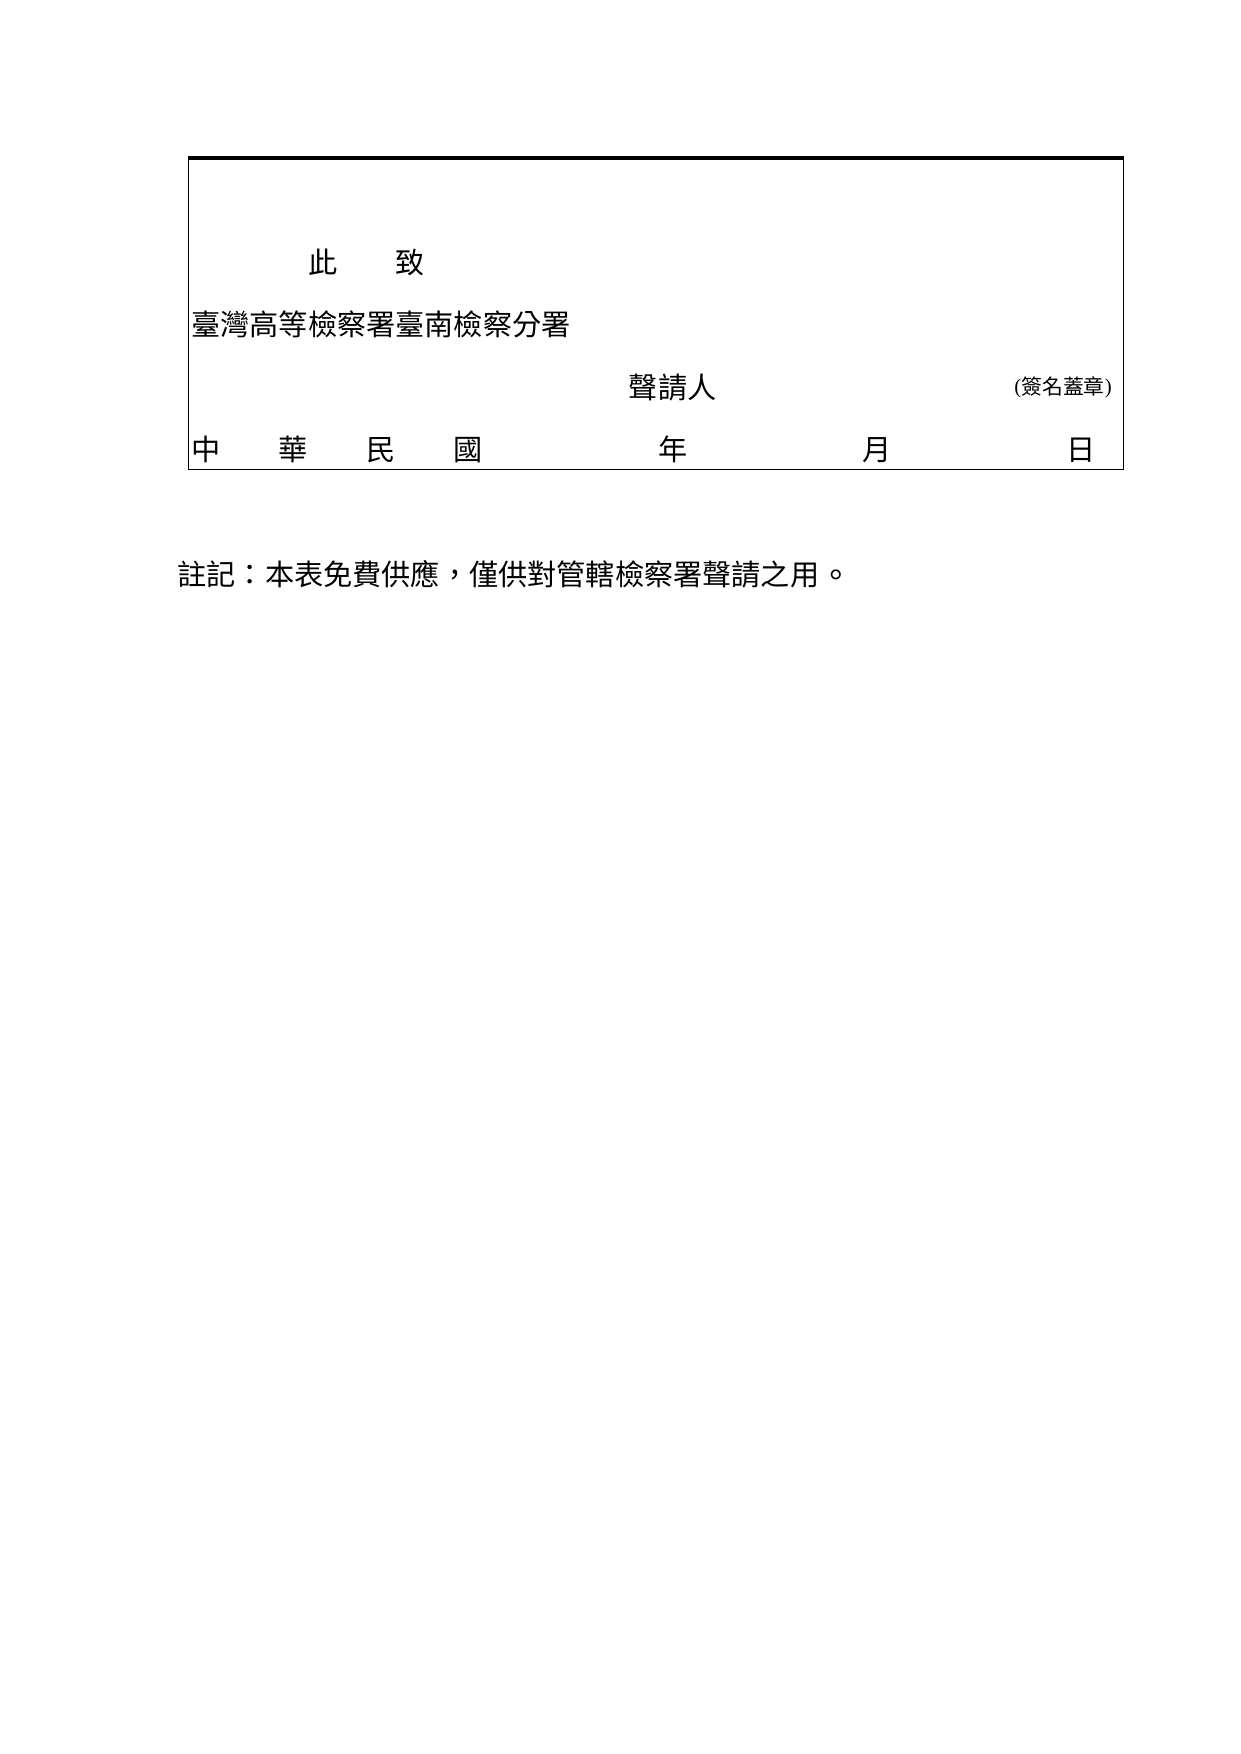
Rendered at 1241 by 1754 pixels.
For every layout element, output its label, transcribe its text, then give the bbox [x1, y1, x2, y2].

text 註記：本表免費供應，僅供對管轄檢察署聲請之用。 [177, 531, 1122, 594]
table_cell 此 致 臺灣高等檢察署臺南檢察分署 聲請人 (簽名蓋章) 中 華 民 國 年 月 日 [189, 160, 1123, 469]
